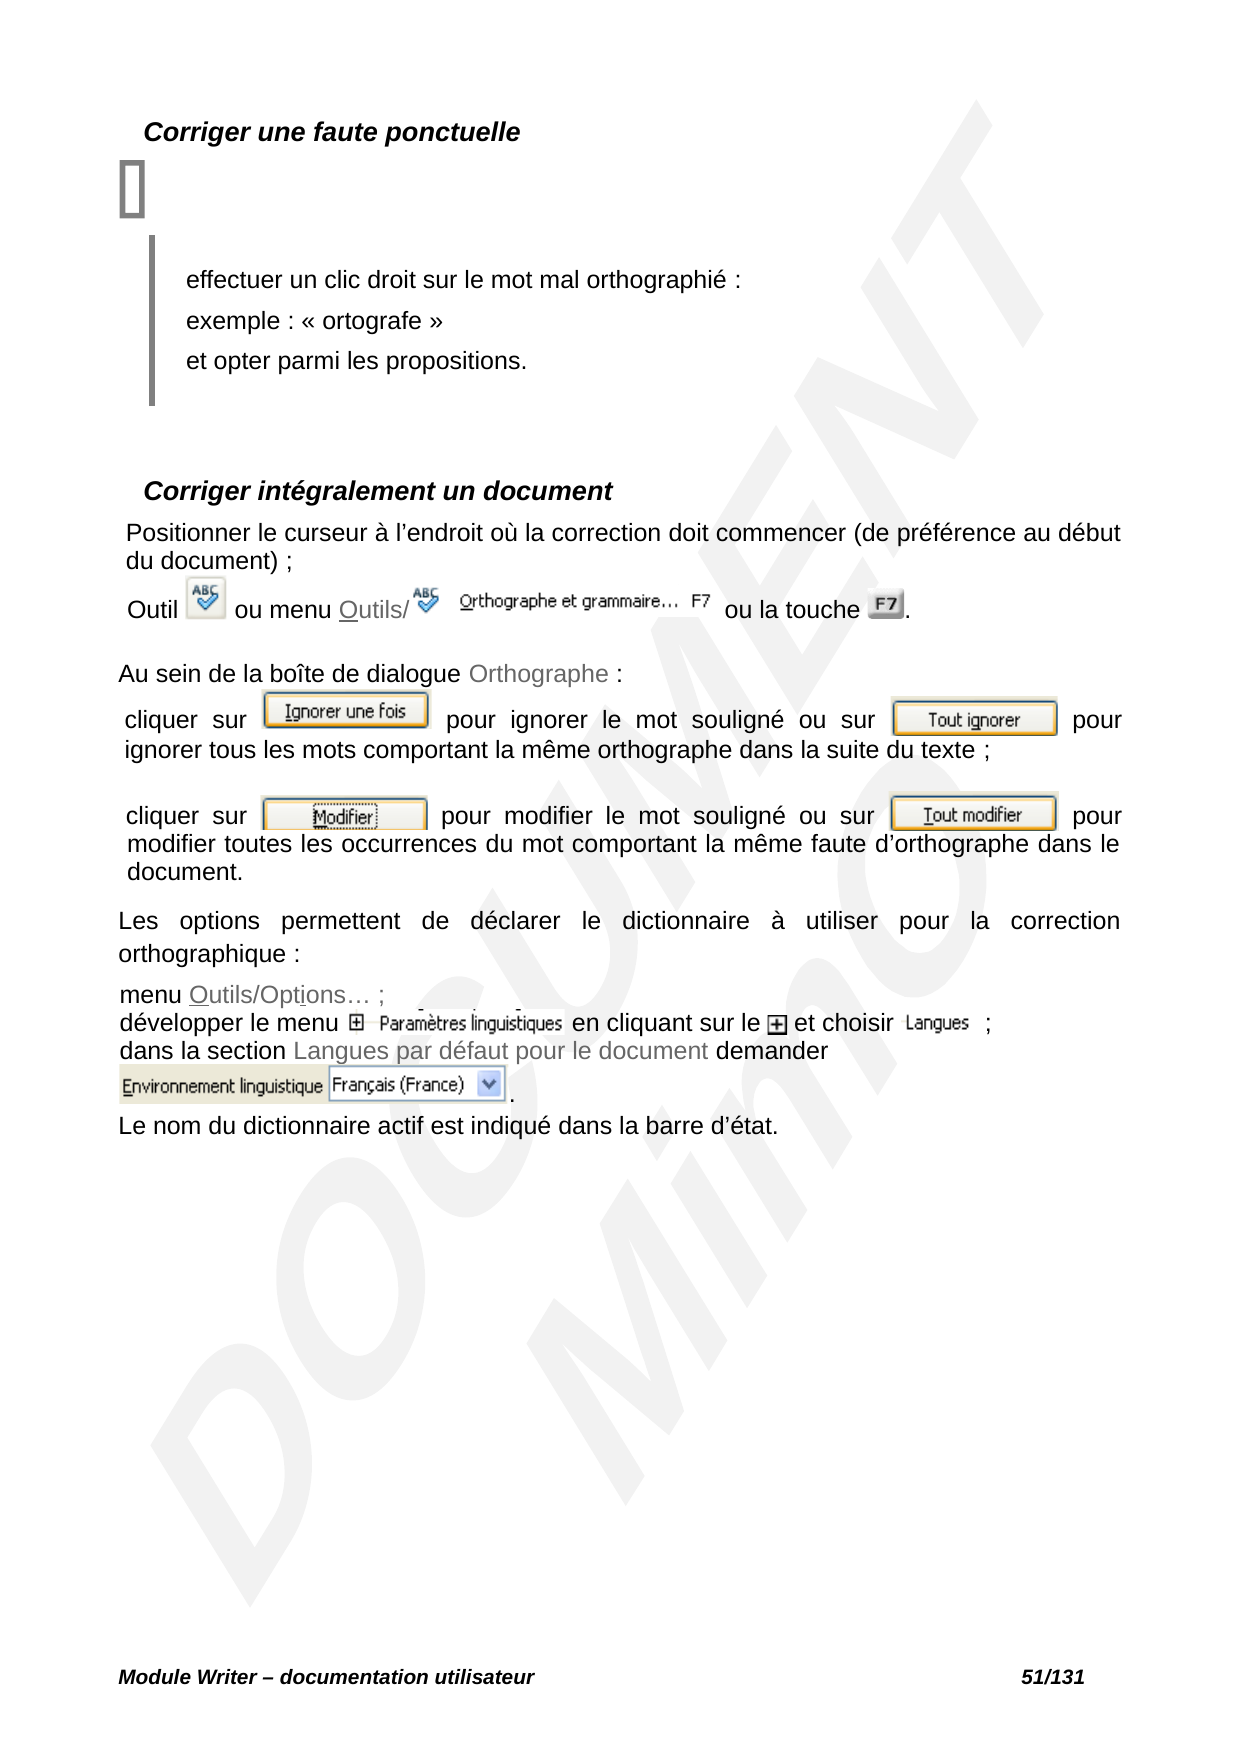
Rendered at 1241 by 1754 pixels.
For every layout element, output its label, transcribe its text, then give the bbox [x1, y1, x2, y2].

text effectuer un clic droit sur le mot mal orthographié : [155, 235, 1122, 275]
subtitle Corriger une faute ponctuelle [143, 116, 1122, 147]
text 8 [118, 159, 1122, 235]
text Les options permettent de déclarer le dictionnaire à utiliser pour la correction orthographique : [118, 904, 1122, 969]
text Au sein de la boîte de dialogue Orthographe : [118, 657, 1122, 689]
text Le nom du dictionnaire actif est indiqué dans la barre d’état. [118, 1108, 1122, 1141]
list Outil ou menu Outils/ ou la touche . [127, 575, 1122, 624]
list menu Outils/Options… ; [119, 981, 1122, 1008]
list développer le menu en cliquant sur le et choisir ; [119, 1008, 1122, 1037]
text et opter parmi les propositions. [155, 316, 1122, 406]
picture [867, 588, 905, 619]
picture [185, 574, 228, 621]
list cliquer sur pour ignorer le mot souligné ou sur pour ignorer tous les mots comportant la même orthographe dans la suite du texte ; [124, 689, 1122, 763]
list cliquer sur pour modifier le mot souligné ou sur pour modifier toutes les occurrences du mot comportant la même faute d’orthographe dans le document. [126, 791, 1122, 886]
text exemple : « ortografe » [155, 275, 1122, 316]
picture [767, 1015, 788, 1035]
list dans la section Langues par défaut pour le document demander . [119, 1037, 1122, 1108]
list Positionner le curseur à l’endroit où la correction doit commencer (de préférence au début du document) ; [126, 519, 1122, 575]
picture [409, 585, 718, 617]
subtitle Corriger intégralement un document [143, 476, 1122, 506]
